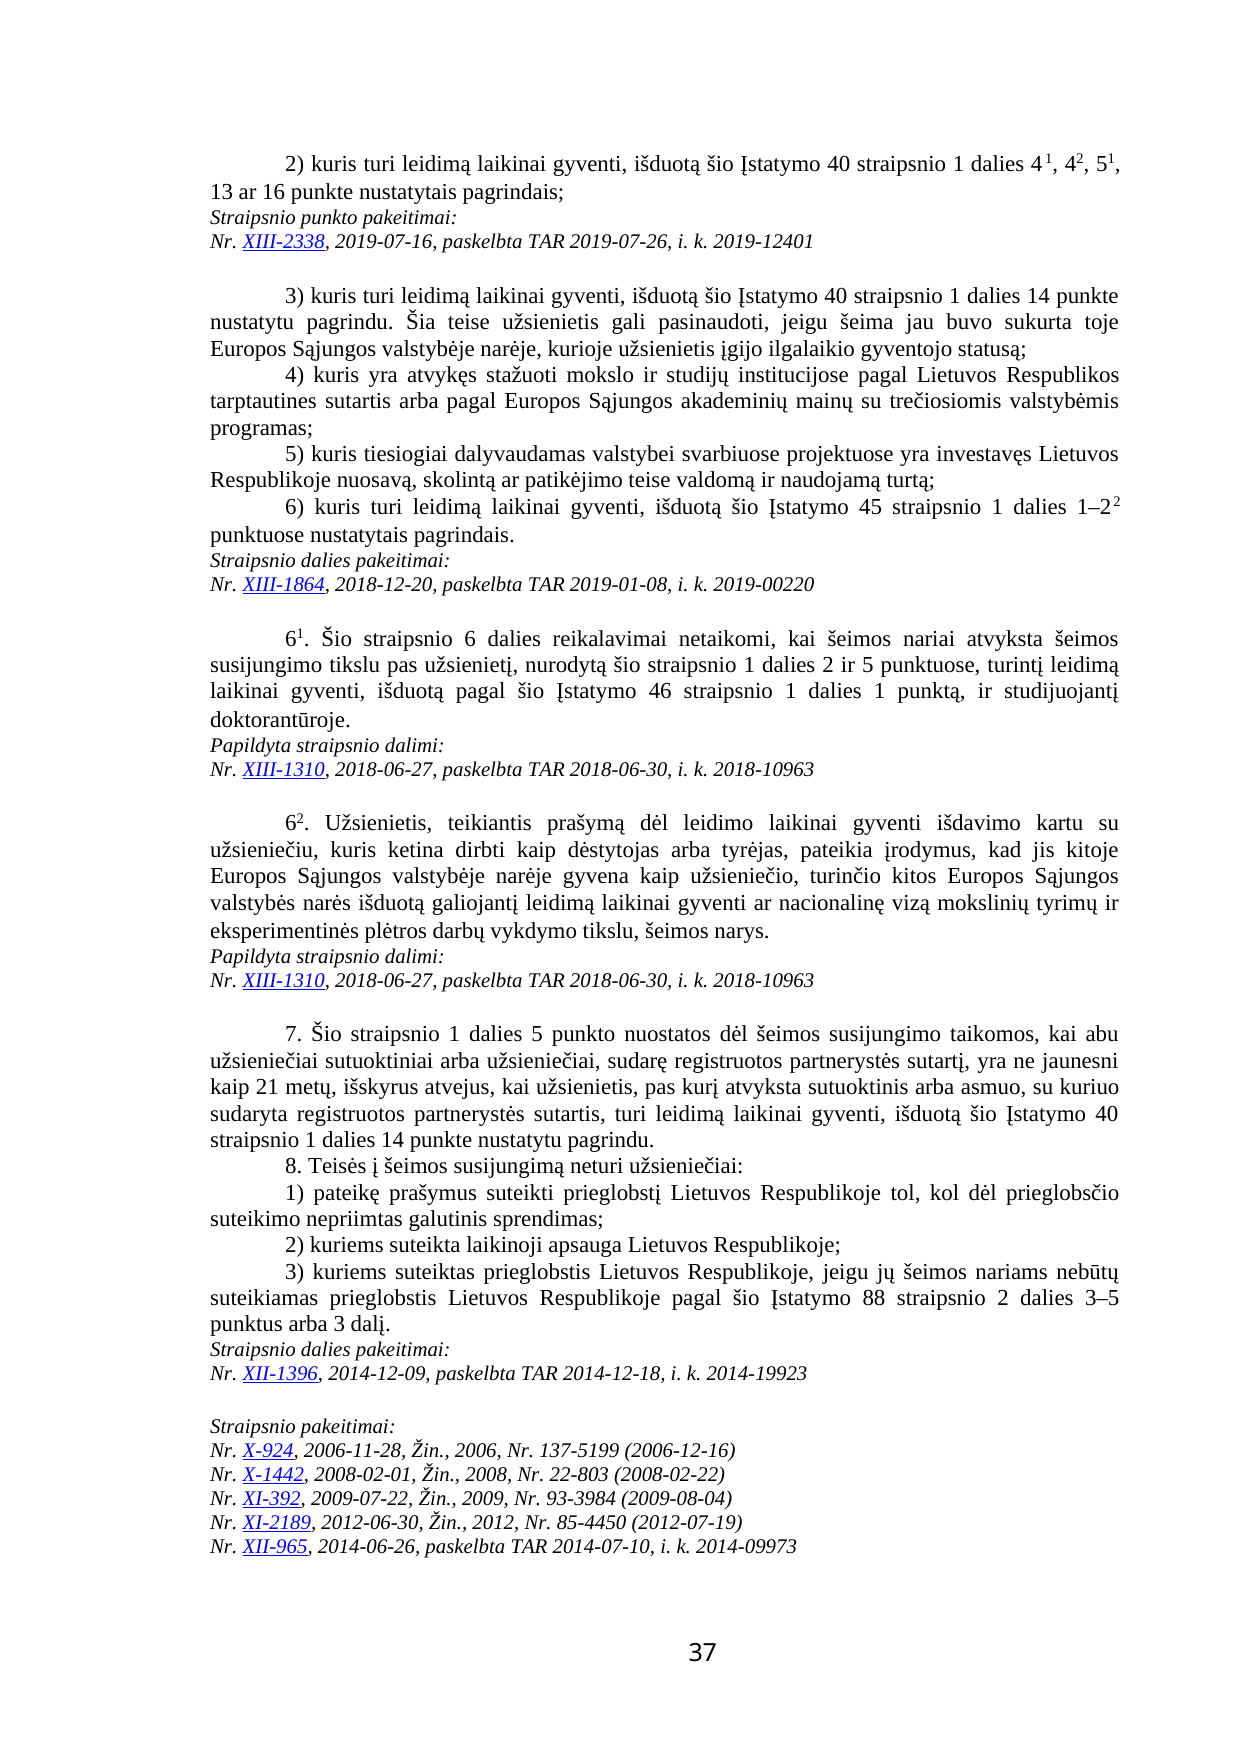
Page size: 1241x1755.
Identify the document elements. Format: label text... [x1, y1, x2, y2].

text 8. Teisės į šeimos susijungimą neturi užsieniečiai: [210, 1152, 1120, 1179]
text 1) pateikę prašymus suteikti prieglobstį Lietuvos Respublikoje tol, kol dėl prieglobsčio suteikimo nepriimtas galutinis sprendimas; [210, 1179, 1120, 1231]
text Papildyta straipsnio dalimi: [210, 944, 1120, 968]
text 62. Užsienietis, teikiantis prašymą dėl leidimo laikinai gyventi išdavimo kartu su užsieniečiu, kuris ketina dirbti kaip dėstytojas arba tyrėjas, pateikia įrodymus, kad jis kitoje Europos Sąjungos valstybėje narėje gyvena kaip užsieniečio, turinčio kitos Europos Sąjungos valstybės narės išduotą galiojantį leidimą laikinai gyventi ar nacionalinę vizą mokslinių tyrimų ir eksperimentinės plėtros darbų vykdymo tikslu, šeimos narys. [210, 809, 1120, 944]
text 2) kuriems suteikta laikinoji apsauga Lietuvos Respublikoje; [210, 1231, 1120, 1258]
text Nr. XI-392, 2009-07-22, Žin., 2009, Nr. 93-3984 (2009-08-04) [210, 1486, 1120, 1510]
text Nr. XIII-1310, 2018-06-27, paskelbta TAR 2018-06-30, i. k. 2018-10963 [210, 757, 1120, 781]
text Nr. X-924, 2006-11-28, Žin., 2006, Nr. 137-5199 (2006-12-16) [210, 1438, 1120, 1462]
text Nr. XII-965, 2014-06-26, paskelbta TAR 2014-07-10, i. k. 2014-09973 [210, 1534, 1120, 1558]
text Papildyta straipsnio dalimi: [210, 733, 1120, 757]
text 2) kuris turi leidimą laikinai gyventi, išduotą šio Įstatymo 40 straipsnio 1 dalies 41, 42, 51, 13 ar 16 punkte nustatytais pagrindais; [210, 150, 1120, 205]
text 5) kuris tiesiogiai dalyvaudamas valstybei svarbiuose projektuose yra investavęs Lietuvos Respublikoje nuosavą, skolintą ar patikėjimo teise valdomą ir naudojamą turtą; [210, 440, 1120, 493]
text Straipsnio dalies pakeitimai: [210, 548, 1120, 572]
text Nr. XI-2189, 2012-06-30, Žin., 2012, Nr. 85-4450 (2012-07-19) [210, 1510, 1120, 1534]
text 61. Šio straipsnio 6 dalies reikalavimai netaikomi, kai šeimos nariai atvyksta šeimos susijungimo tikslu pas užsienietį, nurodytą šio straipsnio 1 dalies 2 ir 5 punktuose, turintį leidimą laikinai gyventi, išduotą pagal šio Įstatymo 46 straipsnio 1 dalies 1 punktą, ir studijuojantį doktorantūroje. [210, 625, 1120, 733]
text Nr. XIII-1310, 2018-06-27, paskelbta TAR 2018-06-30, i. k. 2018-10963 [210, 968, 1120, 992]
text 3) kuris turi leidimą laikinai gyventi, išduotą šio Įstatymo 40 straipsnio 1 dalies 14 punkte nustatytu pagrindu. Šia teise užsienietis gali pasinaudoti, jeigu šeima jau buvo sukurta toje Europos Sąjungos valstybėje narėje, kurioje užsienietis įgijo ilgalaikio gyventojo statusą; [210, 282, 1120, 361]
text Nr. XII-1396, 2014-12-09, paskelbta TAR 2014-12-18, i. k. 2014-19923 [210, 1361, 1120, 1385]
text Nr. X-1442, 2008-02-01, Žin., 2008, Nr. 22-803 (2008-02-22) [210, 1462, 1120, 1486]
text 6) kuris turi leidimą laikinai gyventi, išduotą šio Įstatymo 45 straipsnio 1 dalies 1–22 punktuose nustatytais pagrindais. [210, 493, 1120, 548]
text 4) kuris yra atvykęs stažuoti mokslo ir studijų institucijose pagal Lietuvos Respublikos tarptautines sutartis arba pagal Europos Sąjungos akademinių mainų su trečiosiomis valstybėmis programas; [210, 361, 1120, 440]
text Nr. XIII-2338, 2019-07-16, paskelbta TAR 2019-07-26, i. k. 2019-12401 [210, 229, 1120, 253]
text Straipsnio pakeitimai: [210, 1414, 1120, 1438]
text 7. Šio straipsnio 1 dalies 5 punkto nuostatos dėl šeimos susijungimo taikomos, kai abu užsieniečiai sutuoktiniai arba užsieniečiai, sudarę registruotos partnerystės sutartį, yra ne jaunesni kaip 21 metų, išskyrus atvejus, kai užsienietis, pas kurį atvyksta sutuoktinis arba asmuo, su kuriuo sudaryta registruotos partnerystės sutartis, turi leidimą laikinai gyventi, išduotą šio Įstatymo 40 straipsnio 1 dalies 14 punkte nustatytu pagrindu. [210, 1021, 1120, 1152]
text Straipsnio dalies pakeitimai: [210, 1337, 1120, 1361]
text 3) kuriems suteiktas prieglobstis Lietuvos Respublikoje, jeigu jų šeimos nariams nebūtų suteikiamas prieglobstis Lietuvos Respublikoje pagal šio Įstatymo 88 straipsnio 2 dalies 3–5 punktus arba 3 dalį. [210, 1258, 1120, 1337]
text Nr. XIII-1864, 2018-12-20, paskelbta TAR 2019-01-08, i. k. 2019-00220 [210, 572, 1120, 596]
text Straipsnio punkto pakeitimai: [210, 205, 1120, 229]
